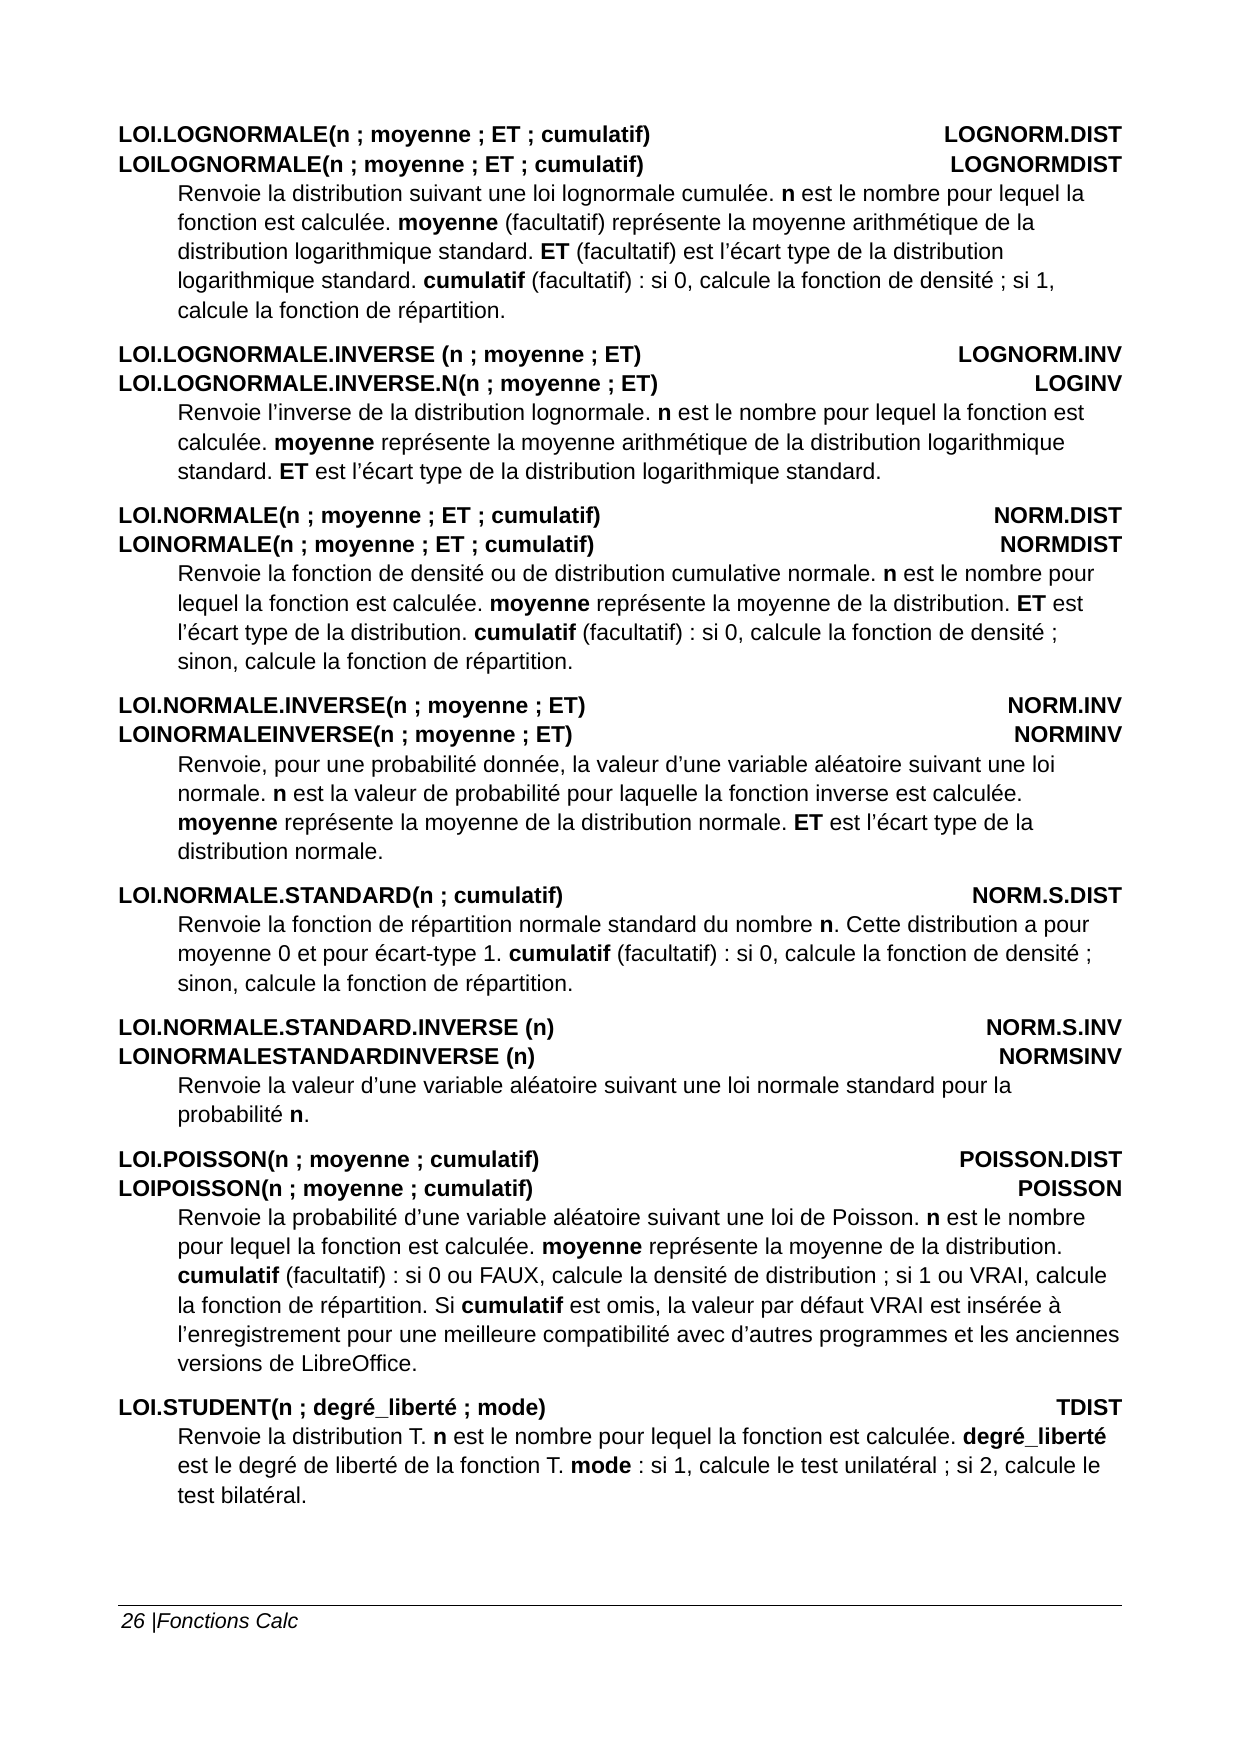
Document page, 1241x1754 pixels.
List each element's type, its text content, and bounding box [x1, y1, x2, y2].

list Renvoie la fonction de répartition normale standard du nombre n. Cette distribution a pour moyenne 0 et pour écart-type 1. cumulatif (facultatif) : si 0, calcule la fonction de densité ; sinon, calcule la fonction de répartition. [177, 908, 1122, 996]
text LOI.LOGNORMALE.INVERSE (n ; moyenne ; ET) LOGNORM.INV [118, 337, 1122, 367]
text LOI.NORMALE.INVERSE(n ; moyenne ; ET) NORM.INV LOINORMALEINVERSE(n ; moyenne ; ET) NORMINV [118, 689, 1122, 748]
text LOI.NORMALE(n ; moyenne ; ET ; cumulatif) NORM.DIST LOINORMALE(n ; moyenne ; ET ; cumulatif) NORMDIST [118, 498, 1122, 557]
list Renvoie la probabilité d’une variable aléatoire suivant une loi de Poisson. n est le nombre pour lequel la fonction est calculée. moyenne représente la moyenne de la distribution. cumulatif (facultatif) : si 0 ou FAUX, calcule la densité de distribution ; si 1 ou VRAI, calcule la fonction de répartition. Si cumulatif est omis, la valeur par défaut VRAI est insérée à l’enregistrement pour une meilleure compatibilité avec d’autres programmes et les anciennes versions de LibreOffice. [177, 1201, 1122, 1376]
text LOI.LOGNORMALE.INVERSE.N(n ; moyenne ; ET) LOGINV [118, 367, 1122, 396]
list Renvoie l’inverse de la distribution lognormale. n est le nombre pour lequel la fonction est calculée. moyenne représente la moyenne arithmétique de la distribution logarithmique standard. ET est l’écart type de la distribution logarithmique standard. [177, 396, 1122, 484]
list Renvoie la distribution T. n est le nombre pour lequel la fonction est calculée. degré_liberté est le degré de liberté de la fonction T. mode : si 1, calcule le test unilatéral ; si 2, calcule le test bilatéral. [177, 1420, 1122, 1508]
list Renvoie la distribution suivant une loi lognormale cumulée. n est le nombre pour lequel la fonction est calculée. moyenne (facultatif) représente la moyenne arithmétique de la distribution logarithmique standard. ET (facultatif) est l’écart type de la distribution logarithmique standard. cumulatif (facultatif) : si 0, calcule la fonction de densité ; si 1, calcule la fonction de répartition. [177, 177, 1122, 323]
text LOI.POISSON(n ; moyenne ; cumulatif) POISSON.DIST LOIPOISSON(n ; moyenne ; cumulatif) POISSON [118, 1142, 1122, 1201]
list Renvoie la fonction de densité ou de distribution cumulative normale. n est le nombre pour lequel la fonction est calculée. moyenne représente la moyenne de la distribution. ET est l’écart type de la distribution. cumulatif (facultatif) : si 0, calcule la fonction de densité ; sinon, calcule la fonction de répartition. [177, 557, 1122, 674]
text LOI.NORMALE.STANDARD.INVERSE (n) NORM.S.INV LOINORMALESTANDARDINVERSE (n) NORMSINV [118, 1011, 1122, 1069]
text LOI.NORMALE.STANDARD(n ; cumulatif) NORM.S.DIST [118, 879, 1122, 908]
text LOI.STUDENT(n ; degré_liberté ; mode) TDIST [118, 1391, 1122, 1420]
list Renvoie la valeur d’une variable aléatoire suivant une loi normale standard pour la probabilité n. [177, 1069, 1122, 1128]
list Renvoie, pour une probabilité donnée, la valeur d’une variable aléatoire suivant une loi normale. n est la valeur de probabilité pour laquelle la fonction inverse est calculée. moyenne représente la moyenne de la distribution normale. ET est l’écart type de la distribution normale. [177, 748, 1122, 864]
text LOI.LOGNORMALE(n ; moyenne ; ET ; cumulatif) LOGNORM.DIST LOILOGNORMALE(n ; moyenne ; ET ; cumulatif) LOGNORMDIST [118, 118, 1122, 177]
